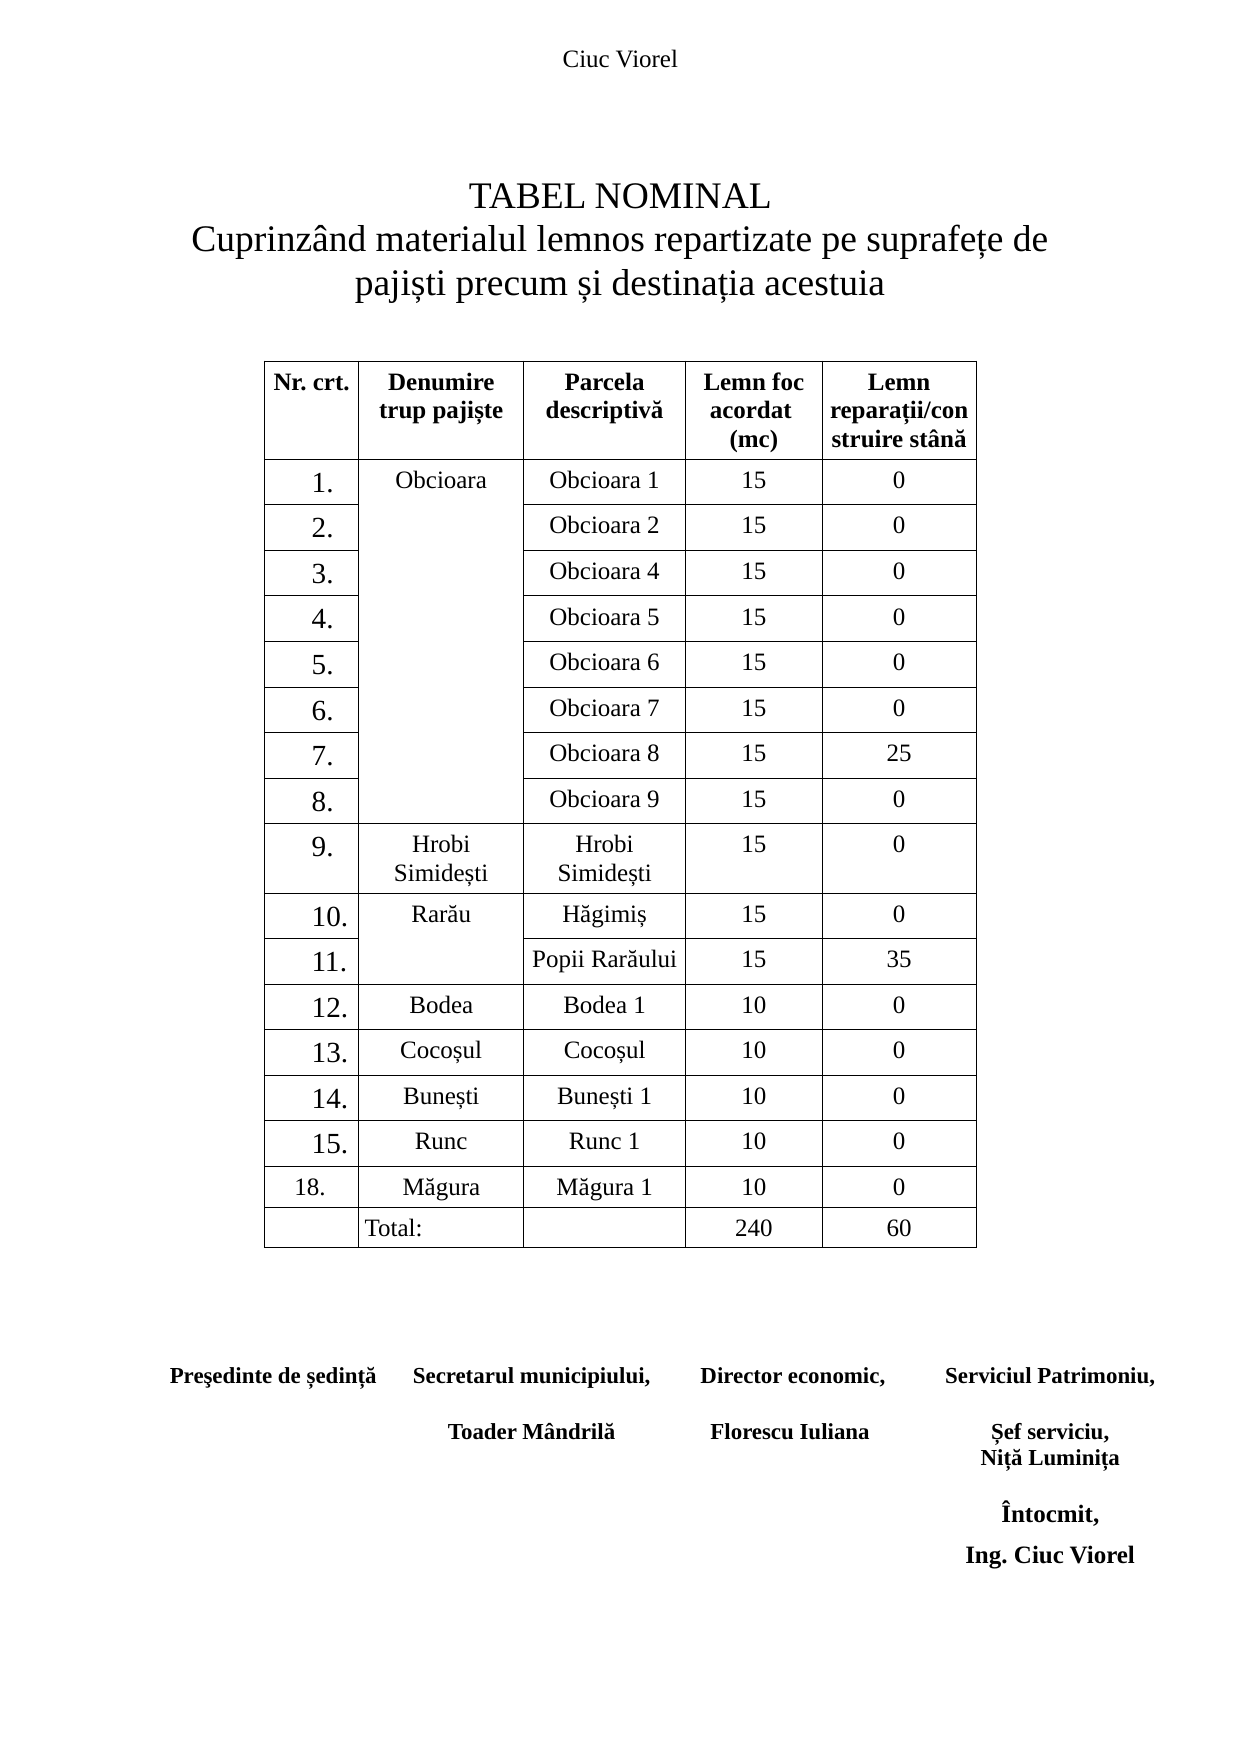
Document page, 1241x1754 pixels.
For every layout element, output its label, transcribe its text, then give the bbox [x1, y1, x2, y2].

table_cell 0 [823, 688, 976, 732]
table_cell 0 [823, 642, 976, 686]
table_header Lemn reparații/construire stână [823, 362, 976, 459]
table_cell [265, 779, 358, 823]
table_cell 0 [823, 985, 976, 1029]
table_cell 10 [686, 1076, 822, 1120]
table_cell Rarău [359, 894, 523, 983]
table_cell [265, 939, 358, 983]
table_cell Cocoșul [524, 1030, 685, 1074]
table_cell [265, 551, 358, 595]
table_cell 0 [823, 824, 976, 892]
text Cuprinzând materialul lemnos repartizate pe suprafețe de pajiști precum și destinația acestuia [148, 217, 1093, 303]
table_cell 10 [686, 1030, 822, 1074]
table_cell 0 [823, 1030, 976, 1074]
text TABEL NOMINAL [148, 174, 1093, 217]
table_cell 15 [686, 688, 822, 732]
table_cell Obcioara [359, 460, 523, 823]
table_cell 0 [823, 1167, 976, 1206]
table_header Nr. crt. [265, 362, 358, 459]
table_cell Obcioara 4 [524, 551, 685, 595]
table_cell 60 [823, 1208, 976, 1247]
table_cell Obcioara 2 [524, 505, 685, 550]
table_cell 15 [686, 551, 822, 595]
table_cell 15 [686, 939, 822, 983]
table_cell 0 [823, 460, 976, 504]
table_cell [265, 733, 358, 777]
table_cell [265, 596, 358, 641]
table_cell Obcioara 9 [524, 779, 685, 823]
table_cell [265, 824, 358, 892]
table_cell Bodea [359, 985, 523, 1029]
table_header Lemn foc acordat (mc) [686, 362, 822, 459]
table_cell 0 [823, 894, 976, 938]
table_header Preşedinte de ședință [148, 1363, 398, 1608]
table_cell [265, 642, 358, 686]
table_cell Măgura 1 [524, 1167, 685, 1206]
table_cell [265, 1030, 358, 1074]
table_cell [265, 894, 358, 938]
table_cell Obcioara 6 [524, 642, 685, 686]
table_cell [524, 1208, 685, 1247]
table_cell Runc 1 [524, 1121, 685, 1166]
table_cell 15 [686, 894, 822, 938]
table_cell 240 [686, 1208, 822, 1247]
table_cell 25 [823, 733, 976, 777]
table_cell 0 [823, 1121, 976, 1166]
table_cell [265, 1121, 358, 1166]
table_cell Obcioara 7 [524, 688, 685, 732]
table_cell 10 [686, 1167, 822, 1206]
table_cell 15 [686, 460, 822, 504]
table_header Parcela descriptivă [524, 362, 685, 459]
table_cell 0 [823, 1076, 976, 1120]
table_cell Bunești 1 [524, 1076, 685, 1120]
table_header Serviciul Patrimoniu, Șef serviciu, Niță Luminița Întocmit, Ing. Ciuc Viorel [915, 1363, 1185, 1608]
table_cell 18. [265, 1167, 358, 1206]
table_cell 10 [686, 1121, 822, 1166]
table_cell [265, 1076, 358, 1120]
table_cell Cocoșul [359, 1030, 523, 1074]
table_cell [265, 505, 358, 550]
table_header Secretarul municipiului, Toader Mândrilă [399, 1363, 664, 1608]
table_cell Hăgimiș [524, 894, 685, 938]
table_cell [265, 460, 358, 504]
table_cell 0 [823, 596, 976, 641]
table_header Denumire trup pajiște [359, 362, 523, 459]
table_cell 15 [686, 824, 822, 892]
table_cell 35 [823, 939, 976, 983]
table_cell Obcioara 8 [524, 733, 685, 777]
table_cell 10 [686, 985, 822, 1029]
table_cell 15 [686, 642, 822, 686]
table_cell Hrobi Simidești [359, 824, 523, 892]
table_cell Popii Rarăului [524, 939, 685, 983]
table_cell [265, 1208, 358, 1247]
table_cell 15 [686, 596, 822, 641]
table_cell 0 [823, 551, 976, 595]
table_cell 15 [686, 505, 822, 550]
table_cell Hrobi Simidești [524, 824, 685, 892]
table_cell Obcioara 5 [524, 596, 685, 641]
table_cell Total: [359, 1208, 523, 1247]
table_cell [265, 985, 358, 1029]
table_cell 0 [823, 505, 976, 550]
table_cell Bodea 1 [524, 985, 685, 1029]
text Ciuc Viorel [148, 44, 1093, 73]
table_cell 0 [823, 779, 976, 823]
table_cell [265, 688, 358, 732]
table_cell Măgura [359, 1167, 523, 1206]
table_cell Obcioara 1 [524, 460, 685, 504]
table_header Director economic, Florescu Iuliana [664, 1363, 915, 1608]
table_cell Bunești [359, 1076, 523, 1120]
table_cell 15 [686, 779, 822, 823]
table_cell 15 [686, 733, 822, 777]
table_cell Runc [359, 1121, 523, 1166]
